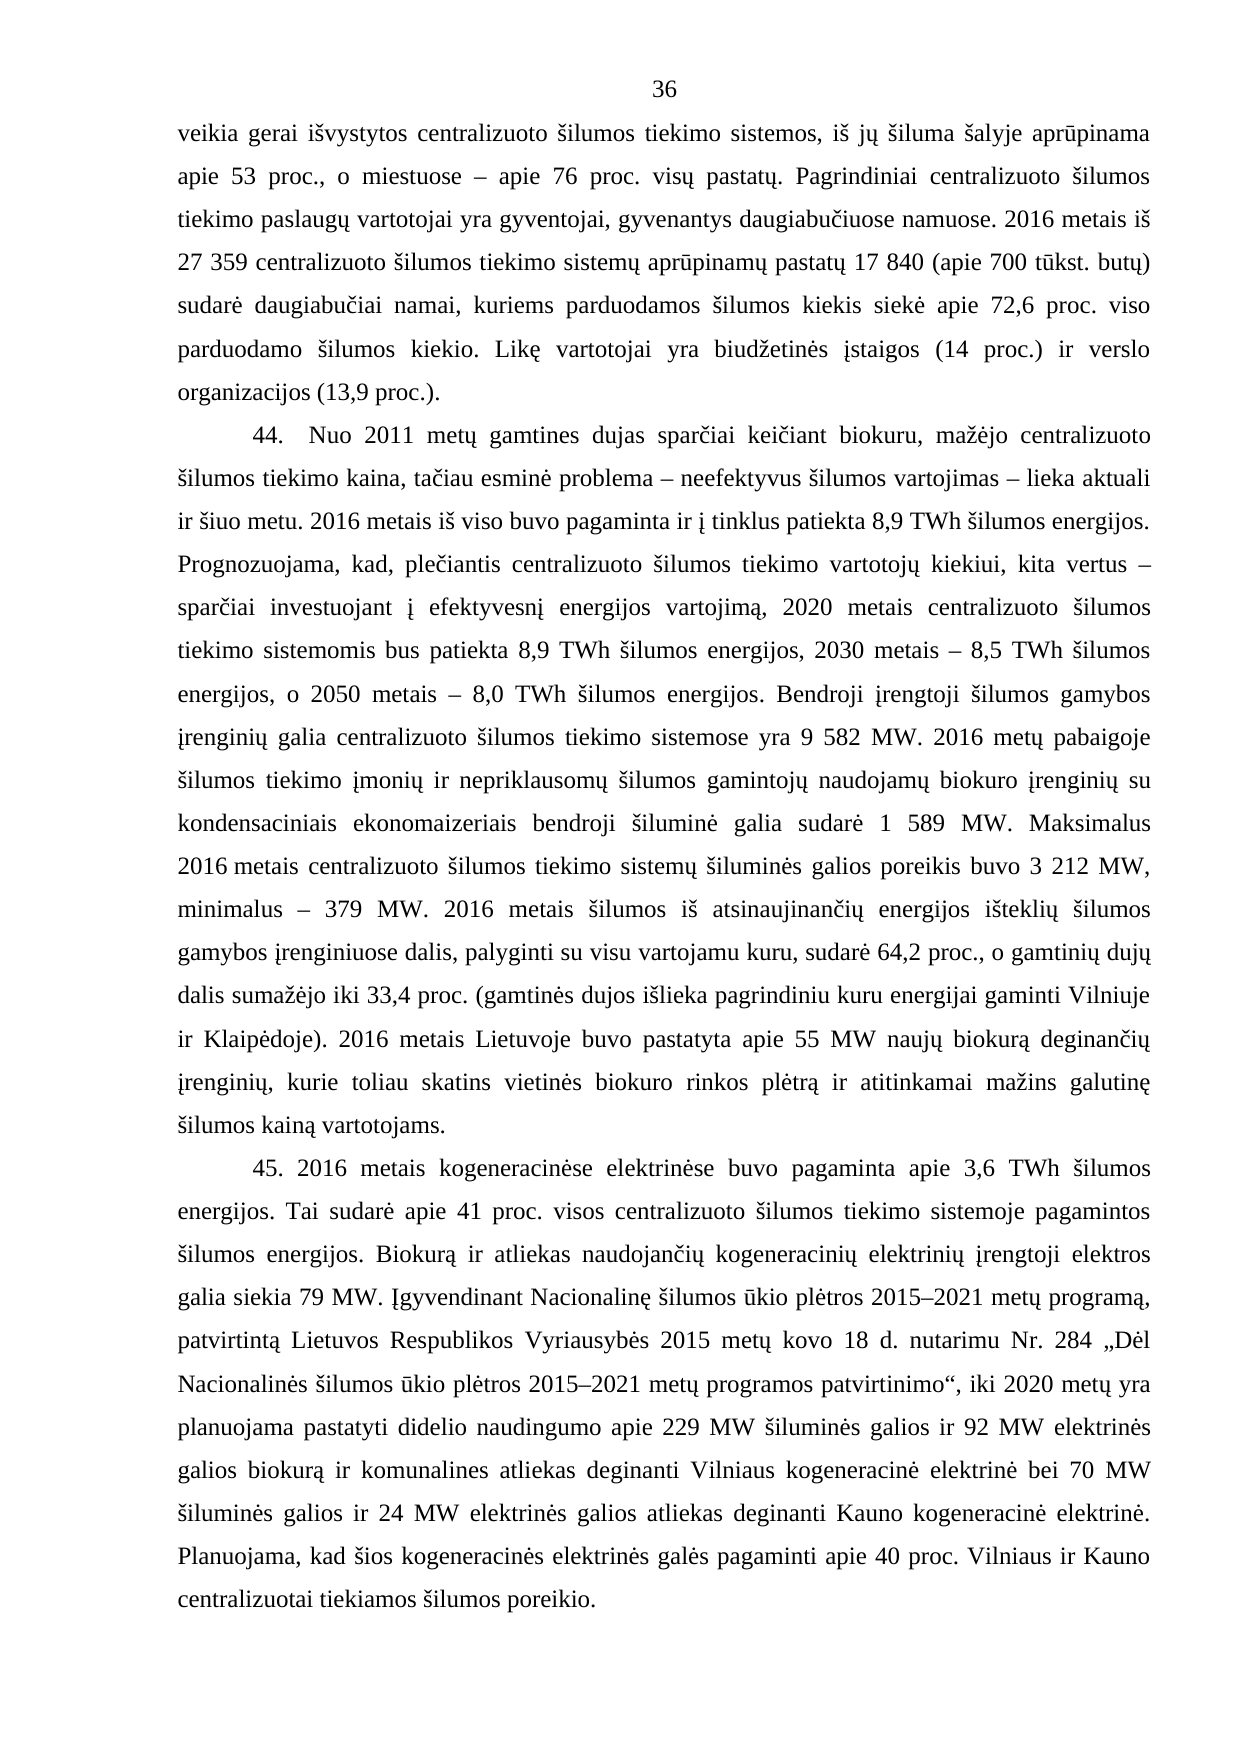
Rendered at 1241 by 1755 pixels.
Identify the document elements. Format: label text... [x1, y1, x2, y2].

text veikia gerai išvystytos centralizuoto šilumos tiekimo sistemos, iš jų šiluma šalyje aprūpinama apie 53 proc., o miestuose – apie 76 proc. visų pastatų. Pagrindiniai centralizuoto šilumos tiekimo paslaugų vartotojai yra gyventojai, gyvenantys daugiabučiuose namuose. 2016 metais iš 27 359 centralizuoto šilumos tiekimo sistemų aprūpinamų pastatų 17 840 (apie 700 tūkst. butų) sudarė daugiabučiai namai, kuriems parduodamos šilumos kiekis siekė apie 72,6 proc. viso parduodamo šilumos kiekio. Likę vartotojai yra biudžetinės įstaigos (14 proc.) ir verslo organizacijos (13,9 proc.). [177, 118, 1152, 406]
text 45. 2016 metais kogeneracinėse elektrinėse buvo pagaminta apie 3,6 TWh šilumos energijos. Tai sudarė apie 41 proc. visos centralizuoto šilumos tiekimo sistemoje pagamintos šilumos energijos. Biokurą ir atliekas naudojančių kogeneracinių elektrinių įrengtoji elektros galia siekia 79 MW. Įgyvendinant Nacionalinę šilumos ūkio plėtros 2015–2021 metų programą, patvirtintą Lietuvos Respublikos Vyriausybės 2015 metų kovo 18 d. nutarimu Nr. 284 „Dėl Nacionalinės šilumos ūkio plėtros 2015–2021 metų programos patvirtinimo“, iki 2020 metų yra planuojama pastatyti didelio naudingumo apie 229 MW šiluminės galios ir 92 MW elektrinės galios biokurą ir komunalines atliekas deginanti Vilniaus kogeneracinė elektrinė bei 70 MW šiluminės galios ir 24 MW elektrinės galios atliekas deginanti Kauno kogeneracinė elektrinė. Planuojama, kad šios kogeneracinės elektrinės galės pagaminti apie 40 proc. Vilniaus ir Kauno centralizuotai tiekiamos šilumos poreikio. [177, 1153, 1152, 1613]
text 44. Nuo 2011 metų gamtines dujas sparčiai keičiant biokuru, mažėjo centralizuoto šilumos tiekimo kaina, tačiau esminė problema – neefektyvus šilumos vartojimas – lieka aktuali ir šiuo metu. 2016 metais iš viso buvo pagaminta ir į tinklus patiekta 8,9 TWh šilumos energijos. Prognozuojama, kad, plečiantis centralizuoto šilumos tiekimo vartotojų kiekiui, kita vertus – sparčiai investuojant į efektyvesnį energijos vartojimą, 2020 metais centralizuoto šilumos tiekimo sistemomis bus patiekta 8,9 TWh šilumos energijos, 2030 metais – 8,5 TWh šilumos energijos, o 2050 metais – 8,0 TWh šilumos energijos. Bendroji įrengtoji šilumos gamybos įrenginių galia centralizuoto šilumos tiekimo sistemose yra 9 582 MW. 2016 metų pabaigoje šilumos tiekimo įmonių ir nepriklausomų šilumos gamintojų naudojamų biokuro įrenginių su kondensaciniais ekonomaizeriais bendroji šiluminė galia sudarė 1 589 MW. Maksimalus 2016 metais centralizuoto šilumos tiekimo sistemų šiluminės galios poreikis buvo 3 212 MW, minimalus – 379 MW. 2016 metais šilumos iš atsinaujinančių energijos išteklių šilumos gamybos įrenginiuose dalis, palyginti su visu vartojamu kuru, sudarė 64,2 proc., o gamtinių dujų dalis sumažėjo iki 33,4 proc. (gamtinės dujos išlieka pagrindiniu kuru energijai gaminti Vilniuje ir Klaipėdoje). 2016 metais Lietuvoje buvo pastatyta apie 55 MW naujų biokurą deginančių įrenginių, kurie toliau skatins vietinės biokuro rinkos plėtrą ir atitinkamai mažins galutinę šilumos kainą vartotojams. [177, 420, 1152, 1139]
